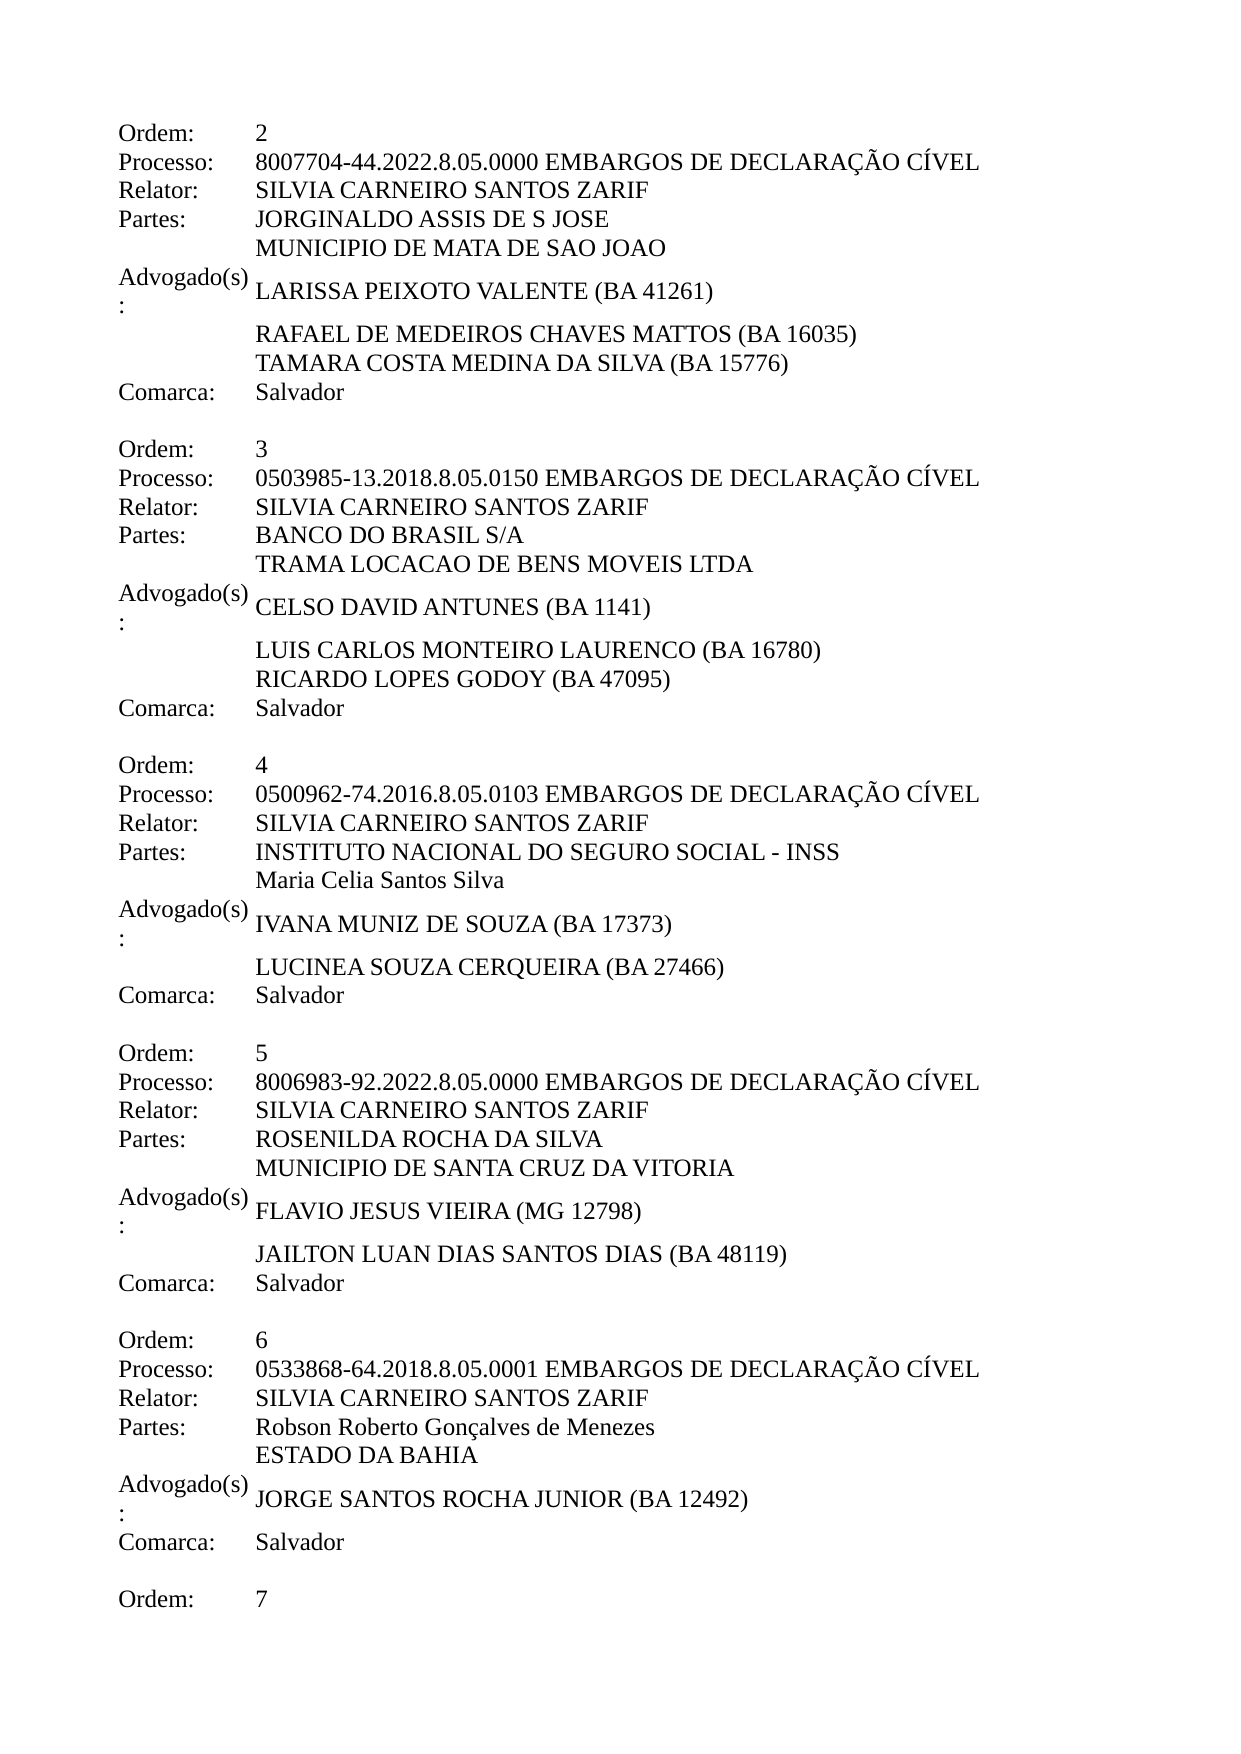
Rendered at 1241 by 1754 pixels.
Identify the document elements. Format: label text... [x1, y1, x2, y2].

table_cell Salvador [255, 1268, 981, 1297]
table_cell Comarca: [118, 1268, 255, 1297]
table_cell LUIS CARLOS MONTEIRO LAURENCO (BA 16780) [255, 636, 981, 664]
table_header Ordem: [118, 1326, 255, 1354]
table_cell Advogado(s): [118, 262, 255, 319]
table_cell [118, 636, 255, 664]
table_cell [118, 1153, 255, 1182]
table_header Ordem: [118, 434, 255, 463]
table_cell JORGE SANTOS ROCHA JUNIOR (BA 12492) [255, 1469, 981, 1527]
table_cell JAILTON LUAN DIAS SANTOS DIAS (BA 48119) [255, 1239, 981, 1268]
table_cell ROSENILDA ROCHA DA SILVA [255, 1124, 981, 1153]
table_cell Processo: [118, 779, 255, 808]
table_cell [118, 952, 255, 981]
table_cell Partes: [118, 837, 255, 866]
table_header Ordem: [118, 118, 255, 147]
table_cell 0533868-64.2018.8.05.0001 EMBARGOS DE DECLARAÇÃO CÍVEL [255, 1354, 981, 1383]
table_cell IVANA MUNIZ DE SOUZA (BA 17373) [255, 894, 981, 952]
table_cell LUCINEA SOUZA CERQUEIRA (BA 27466) [255, 952, 981, 981]
table_cell SILVIA CARNEIRO SANTOS ZARIF [255, 1096, 981, 1124]
table_cell Processo: [118, 1067, 255, 1096]
table_cell Comarca: [118, 1527, 255, 1556]
table_cell Processo: [118, 463, 255, 492]
table_cell JORGINALDO ASSIS DE S JOSE [255, 204, 981, 233]
table_cell CELSO DAVID ANTUNES (BA 1141) [255, 578, 981, 636]
table_cell SILVIA CARNEIRO SANTOS ZARIF [255, 176, 981, 204]
table_header 7 [255, 1584, 981, 1613]
table_cell Partes: [118, 1412, 255, 1441]
table_cell Advogado(s): [118, 578, 255, 636]
table_header 3 [255, 434, 981, 463]
table_cell Salvador [255, 377, 981, 406]
table_header 4 [255, 751, 981, 779]
table_header 5 [255, 1038, 981, 1067]
table_cell 0503985-13.2018.8.05.0150 EMBARGOS DE DECLARAÇÃO CÍVEL [255, 463, 981, 492]
table_header 6 [255, 1326, 981, 1354]
table_cell [118, 1441, 255, 1469]
table_cell Relator: [118, 1096, 255, 1124]
table_cell Processo: [118, 147, 255, 176]
table_header Ordem: [118, 1038, 255, 1067]
table_cell TRAMA LOCACAO DE BENS MOVEIS LTDA [255, 549, 981, 578]
table_cell Processo: [118, 1354, 255, 1383]
table_header 2 [255, 118, 981, 147]
table_cell Comarca: [118, 693, 255, 722]
table_cell INSTITUTO NACIONAL DO SEGURO SOCIAL - INSS [255, 837, 981, 866]
table_cell [118, 233, 255, 262]
table_cell 8007704-44.2022.8.05.0000 EMBARGOS DE DECLARAÇÃO CÍVEL [255, 147, 981, 176]
table_cell 0500962-74.2016.8.05.0103 EMBARGOS DE DECLARAÇÃO CÍVEL [255, 779, 981, 808]
table_cell LARISSA PEIXOTO VALENTE (BA 41261) [255, 262, 981, 319]
table_cell Partes: [118, 521, 255, 549]
table_cell MUNICIPIO DE SANTA CRUZ DA VITORIA [255, 1153, 981, 1182]
table_cell RAFAEL DE MEDEIROS CHAVES MATTOS (BA 16035) [255, 319, 981, 348]
table_cell SILVIA CARNEIRO SANTOS ZARIF [255, 1383, 981, 1412]
table_cell SILVIA CARNEIRO SANTOS ZARIF [255, 492, 981, 521]
table_cell [118, 319, 255, 348]
table_cell SILVIA CARNEIRO SANTOS ZARIF [255, 808, 981, 837]
table_header Ordem: [118, 751, 255, 779]
table_cell Advogado(s): [118, 894, 255, 952]
table_cell 8006983-92.2022.8.05.0000 EMBARGOS DE DECLARAÇÃO CÍVEL [255, 1067, 981, 1096]
table_cell [118, 664, 255, 693]
table_cell ESTADO DA BAHIA [255, 1441, 981, 1469]
table_cell Salvador [255, 1527, 981, 1556]
table_cell Robson Roberto Gonçalves de Menezes [255, 1412, 981, 1441]
table_cell [118, 1239, 255, 1268]
table_cell Relator: [118, 808, 255, 837]
table_cell Relator: [118, 1383, 255, 1412]
table_cell [118, 866, 255, 894]
table_cell Salvador [255, 693, 981, 722]
table_cell Partes: [118, 204, 255, 233]
table_cell Relator: [118, 492, 255, 521]
table_cell RICARDO LOPES GODOY (BA 47095) [255, 664, 981, 693]
table_cell [118, 549, 255, 578]
table_cell MUNICIPIO DE MATA DE SAO JOAO [255, 233, 981, 262]
table_cell FLAVIO JESUS VIEIRA (MG 12798) [255, 1182, 981, 1239]
table_cell TAMARA COSTA MEDINA DA SILVA (BA 15776) [255, 348, 981, 377]
table_cell [118, 348, 255, 377]
table_header Ordem: [118, 1584, 255, 1613]
table_cell Relator: [118, 176, 255, 204]
table_cell Advogado(s): [118, 1469, 255, 1527]
table_cell BANCO DO BRASIL S/A [255, 521, 981, 549]
table_cell Salvador [255, 981, 981, 1009]
table_cell Maria Celia Santos Silva [255, 866, 981, 894]
table_cell Partes: [118, 1124, 255, 1153]
table_cell Comarca: [118, 377, 255, 406]
table_cell Comarca: [118, 981, 255, 1009]
table_cell Advogado(s): [118, 1182, 255, 1239]
